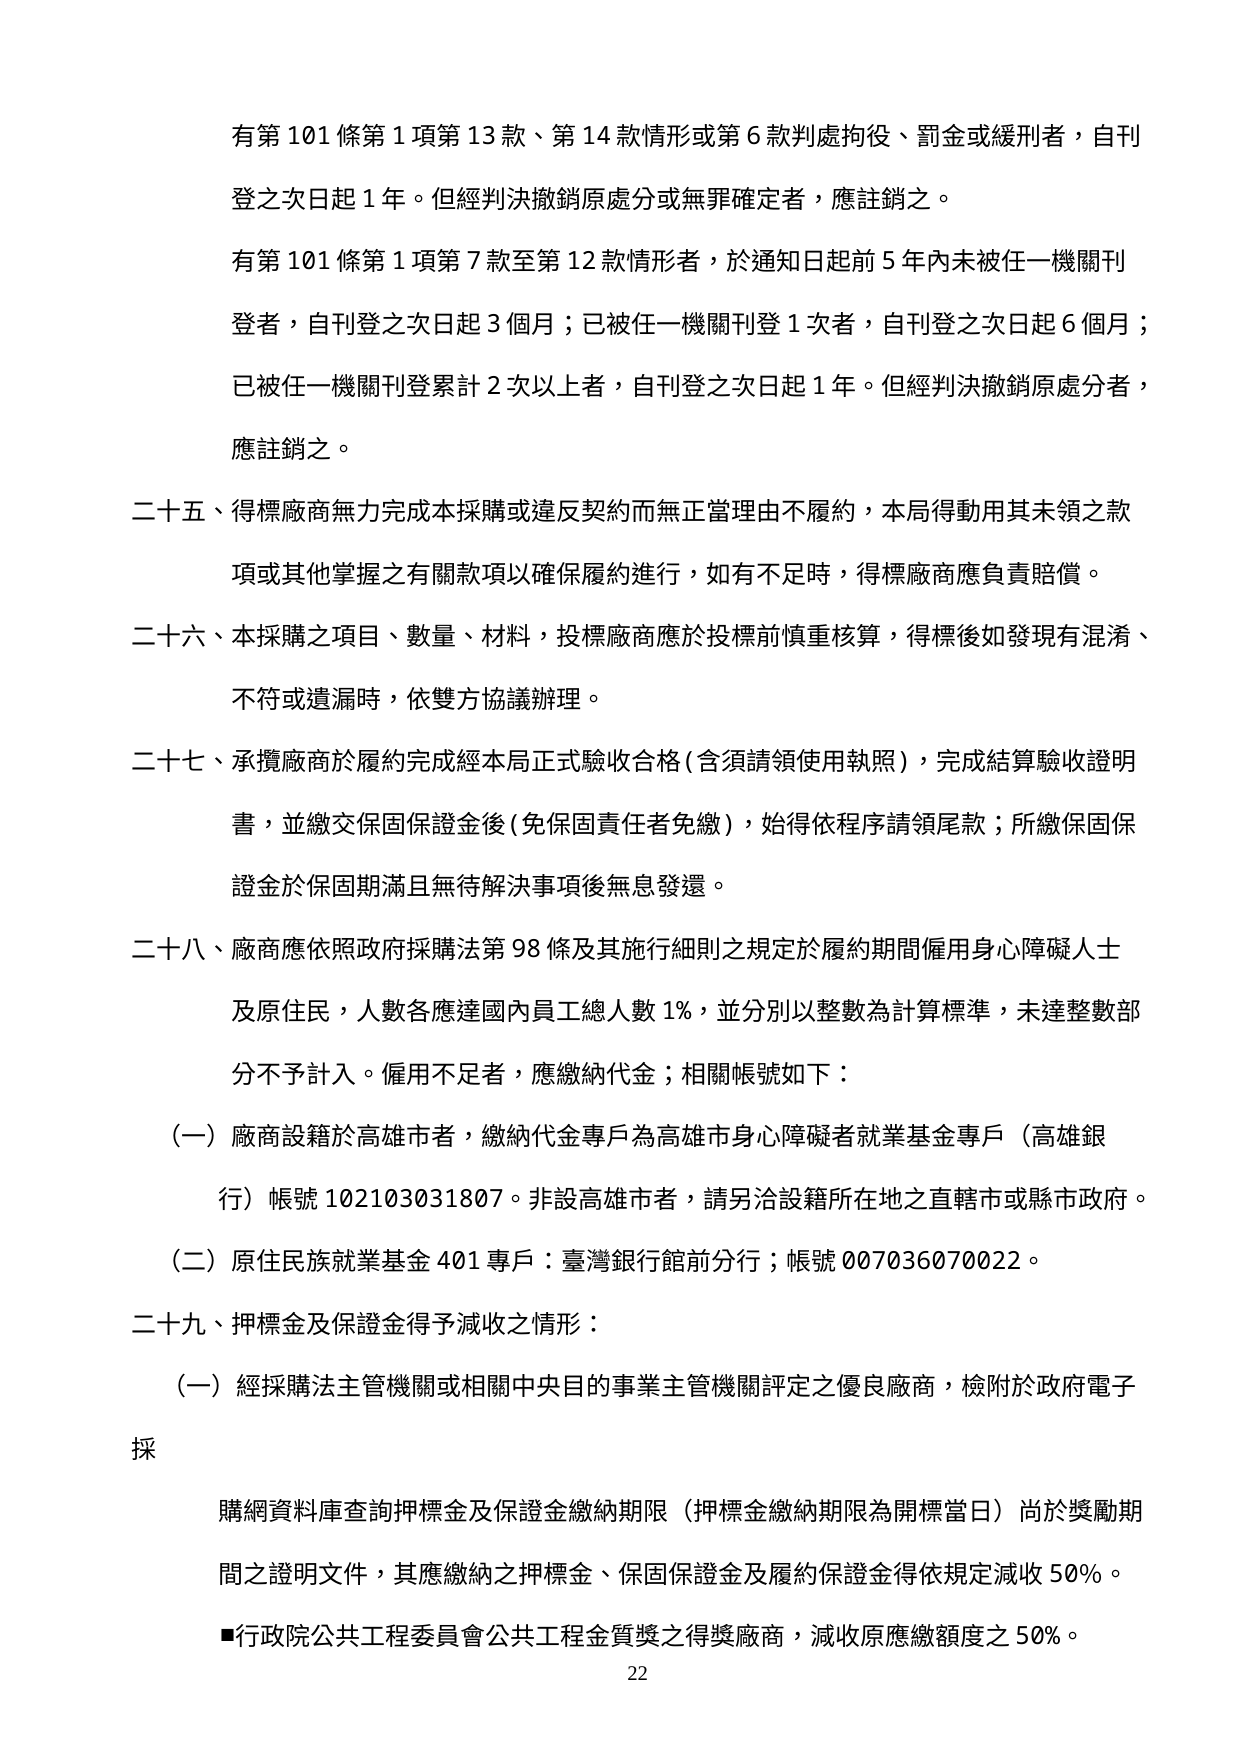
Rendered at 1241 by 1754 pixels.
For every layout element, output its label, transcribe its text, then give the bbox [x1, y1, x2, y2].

text 有第101條第1項第7款至第12款情形者，於通知日起前5年內未被任一機關刊登者，自刊登之次日起3個月；已被任一機關刊登1次者，自刊登之次日起6個月；已被任一機關刊登累計2次以上者，自刊登之次日起1年。但經判決撤銷原處分者，應註銷之。 [231, 218, 1144, 468]
text 二十六、本採購之項目、數量、材料，投標廠商應於投標前慎重核算，得標後如發現有混淆、不符或遺漏時，依雙方協議辦理。 [131, 593, 1144, 718]
text （二）原住民族就業基金401專戶：臺灣銀行館前分行；帳號007036070022。 [131, 1218, 1144, 1281]
text ■行政院公共工程委員會公共工程金質獎之得獎廠商，減收原應繳額度之50%。 [220, 1593, 1144, 1656]
text （一）廠商設籍於高雄市者，繳納代金專戶為高雄市身心障礙者就業基金專戶（高雄銀行）帳號102103031807。非設高雄市者，請另洽設籍所在地之直轄市或縣市政府。 [156, 1093, 1144, 1218]
text 間之證明文件，其應繳納之押標金、保固保證金及履約保證金得依規定減收50％。 [131, 1531, 1144, 1593]
text 二十七、承攬廠商於履約完成經本局正式驗收合格(含須請領使用執照)，完成結算驗收證明書，並繳交保固保證金後(免保固責任者免繳)，始得依程序請領尾款；所繳保固保證金於保固期滿且無待解決事項後無息發還。 [131, 718, 1144, 906]
text 二十八、廠商應依照政府採購法第98條及其施行細則之規定於履約期間僱用身心障礙人士及原住民，人數各應達國內員工總人數1%，並分別以整數為計算標準，未達整數部分不予計入。僱用不足者，應繳納代金；相關帳號如下： [131, 906, 1144, 1093]
text 購網資料庫查詢押標金及保證金繳納期限（押標金繳納期限為開標當日）尚於獎勵期 [131, 1468, 1144, 1531]
text 有第101條第1項第13款、第14款情形或第6款判處拘役、罰金或緩刑者，自刊登之次日起1年。但經判決撤銷原處分或無罪確定者，應註銷之。 [231, 93, 1144, 218]
text （一）經採購法主管機關或相關中央目的事業主管機關評定之優良廠商，檢附於政府電子採 [131, 1343, 1144, 1468]
text 二十五、得標廠商無力完成本採購或違反契約而無正當理由不履約，本局得動用其未領之款項或其他掌握之有關款項以確保履約進行，如有不足時，得標廠商應負責賠償。 [131, 468, 1144, 593]
text 二十九、押標金及保證金得予減收之情形： [131, 1281, 1144, 1343]
